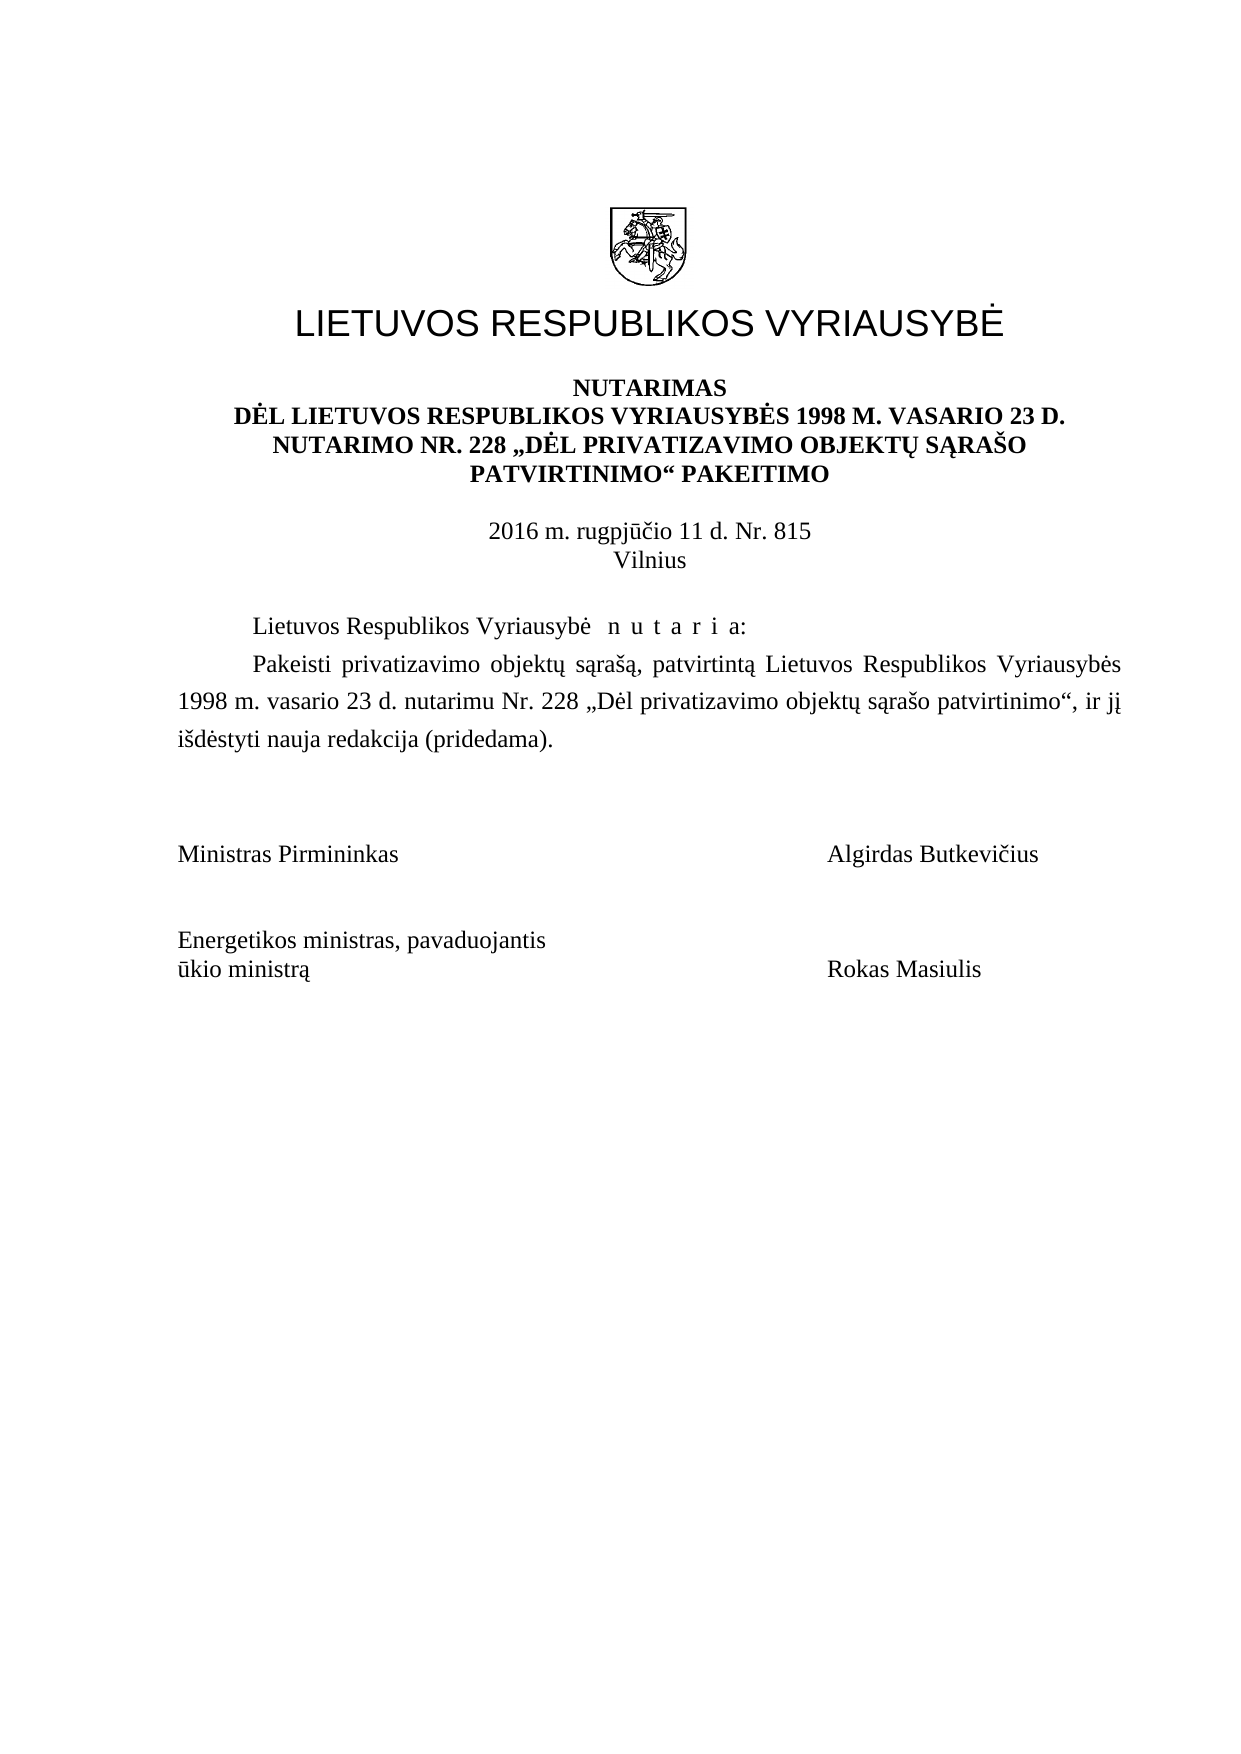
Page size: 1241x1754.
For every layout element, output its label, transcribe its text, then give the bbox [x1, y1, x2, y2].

text Ministras Pirmininkas Algirdas Butkevičius [177, 839, 1122, 868]
text DĖL LIETUVOS RESPUBLIKOS VYRIAUSYBĖS 1998 M. VASARIO 23 D. NUTARIMO NR. 228 „DĖL PRIVATIZAVIMO OBJEKTŲ SĄRAŠO PATVIRTINIMO“ PAKEITIMO [177, 401, 1122, 488]
text ūkio ministrą Rokas Masiulis [177, 954, 1122, 983]
text Pakeisti privatizavimo objektų sąrašą, patvirtintą Lietuvos Respublikos Vyriausybės 1998 m. vasario 23 d. nutarimu Nr. 228 „Dėl privatizavimo objektų sąrašo patvirtinimo“, ir jį išdėstyti nauja redakcija (pridedama). [177, 640, 1122, 753]
text Energetikos ministras, pavaduojantis [177, 925, 1122, 954]
text 2016 m. rugpjūčio 11 d. Nr. 815 Vilnius [177, 516, 1122, 574]
text Lietuvos Respublikos Vyriausybė [177, 301, 1122, 344]
text Lietuvos Respublikos Vyriausybė nutaria: [177, 603, 1122, 640]
text nutarimas [177, 373, 1122, 401]
